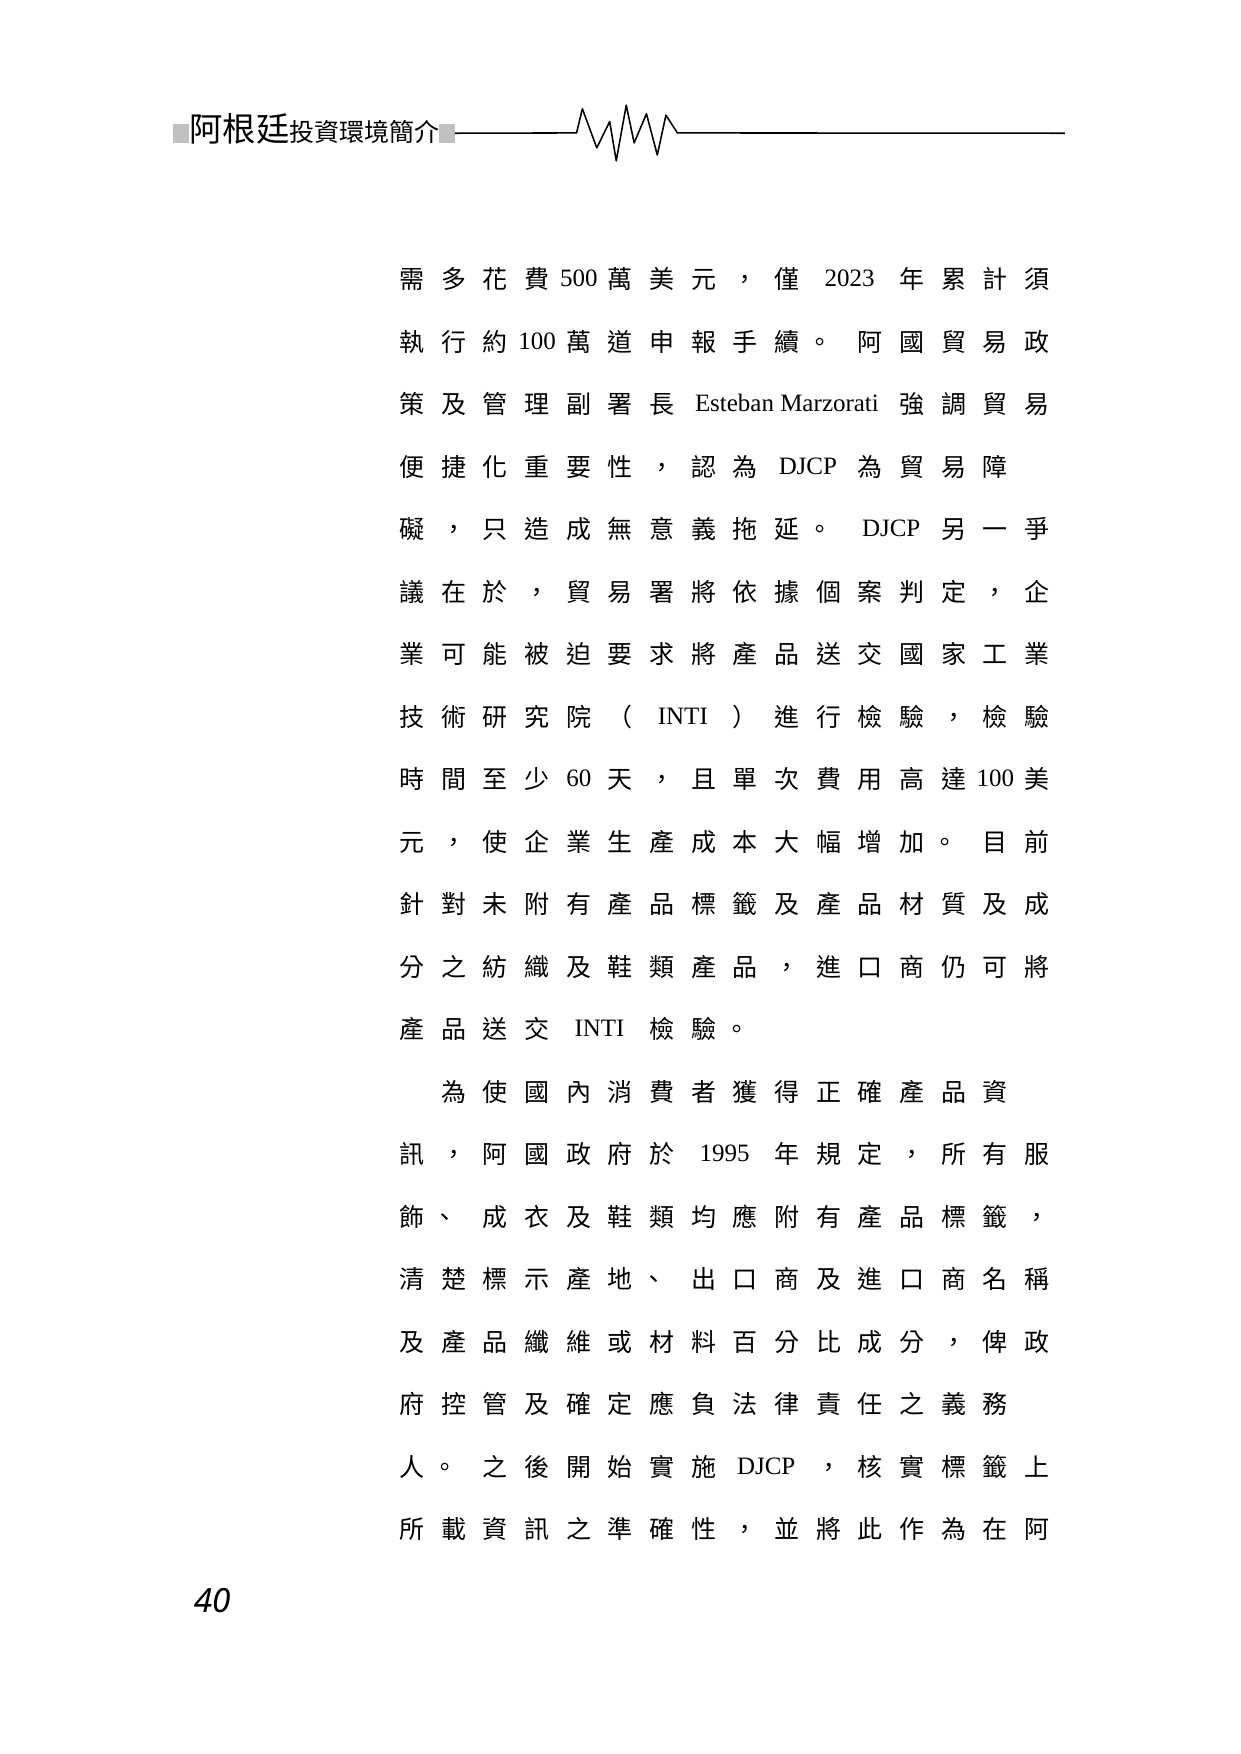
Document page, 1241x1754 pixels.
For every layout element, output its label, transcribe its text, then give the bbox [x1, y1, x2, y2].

text 為使國內消費者獲得正確產品資訊，阿國政府於1995年規定，所有服飾、成衣及鞋類均應附有產品標籤，清楚標示產地、出口商及進口商名稱及產品纖維或材料百分比成分，俾政府控管及確定應負法律責任之義務人。之後開始實施DJCP，核實標籤上所載資訊之準確性，並將此作為在阿 [367, 1049, 1058, 1549]
text 需多花費500萬美元，僅2023年累計須執行約100萬道申報手續。阿國貿易政策及管理副署長Esteban Marzorati強調貿易便捷化重要性，認為DJCP為貿易障礙，只造成無意義拖延。DJCP另一爭議在於，貿易署將依據個案判定，企業可能被迫要求將產品送交國家工業技術研究院（INTI）進行檢驗，檢驗時間至少60天，且單次費用高達100美元，使企業生產成本大幅增加。目前針對未附有產品標籤及產品材質及成分之紡織及鞋類產品，進口商仍可將產品送交INTI檢驗。 [367, 236, 1058, 1049]
